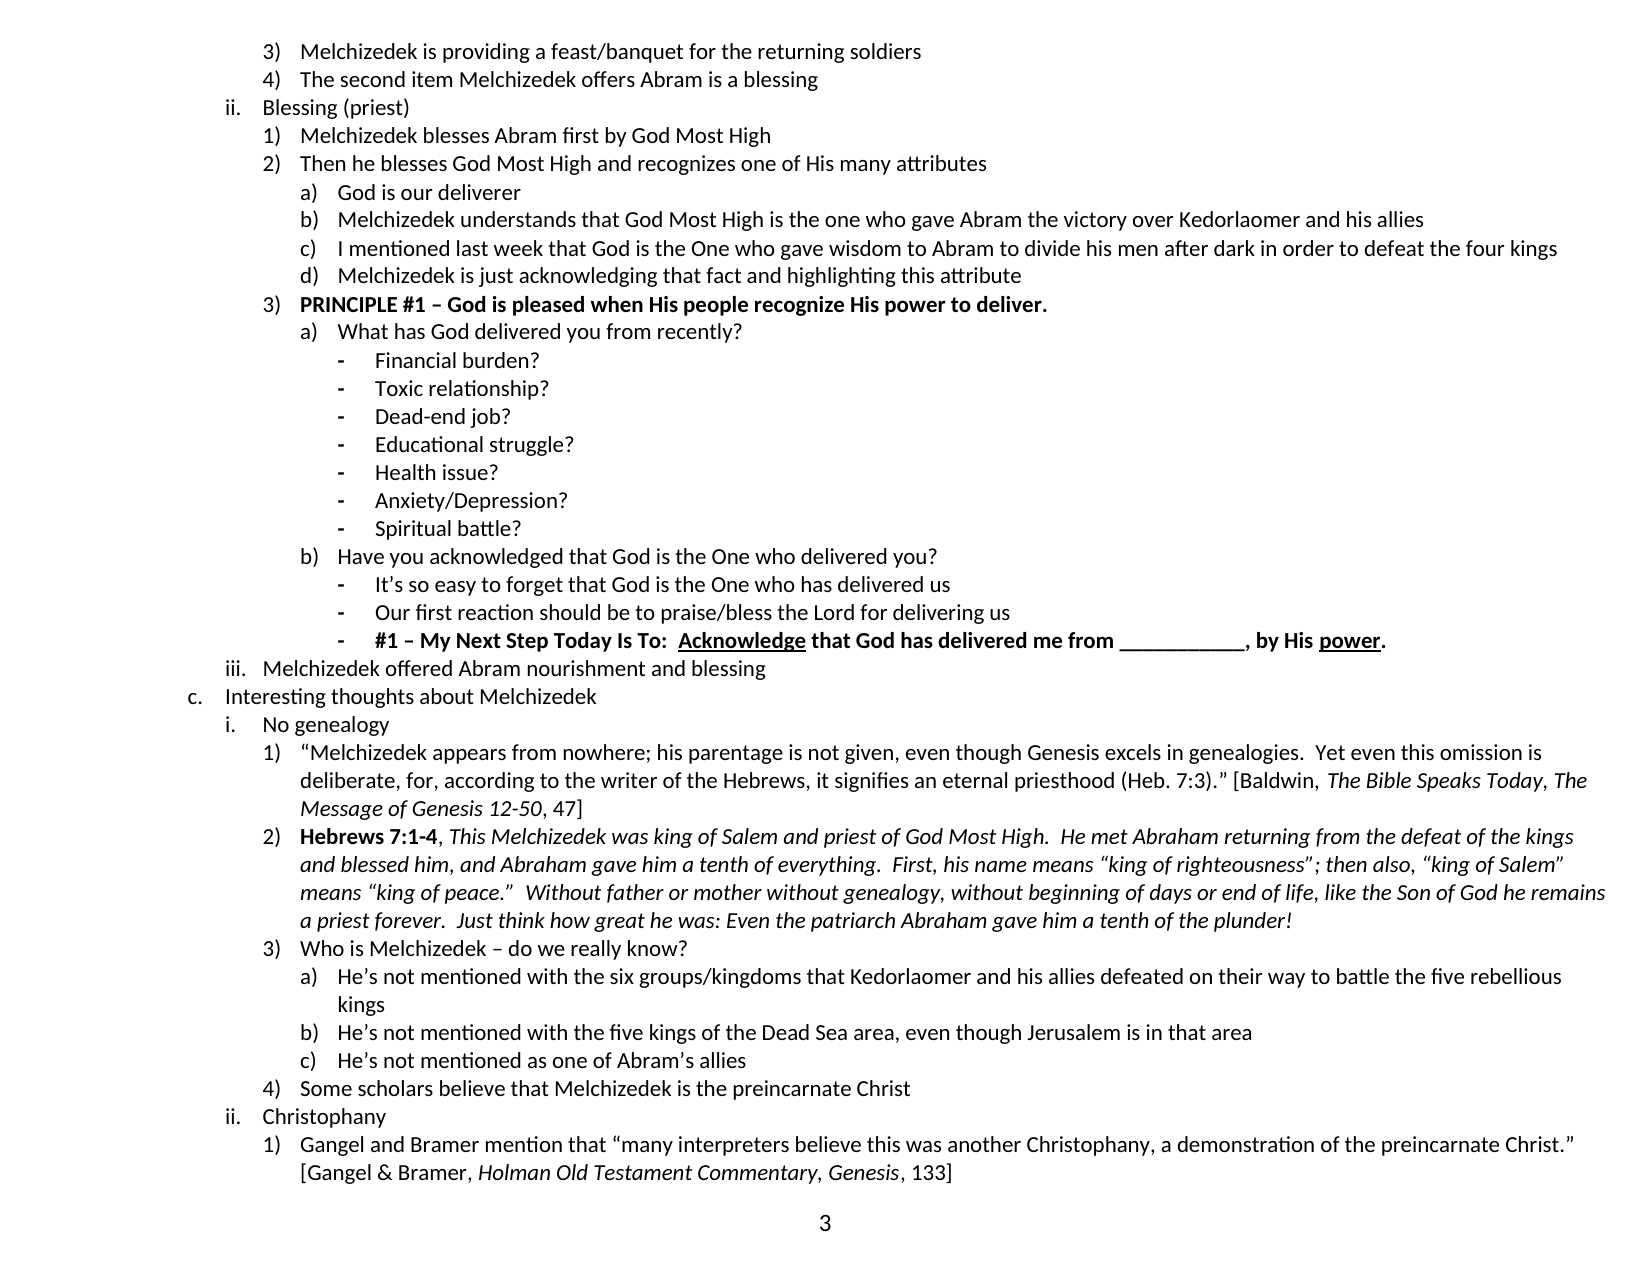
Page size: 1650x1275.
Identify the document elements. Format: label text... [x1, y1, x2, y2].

list Educational struggle? [337, 430, 1612, 458]
list Blessing (priest) [225, 93, 1612, 122]
list It’s so easy to forget that God is the One who has delivered us [337, 570, 1612, 598]
list Who is Melchizedek – do we really know? [262, 934, 1612, 962]
list PRINCIPLE #1 – God is pleased when His people recognize His power to deliver. [262, 290, 1612, 318]
list Toxic relationship? [337, 374, 1612, 402]
list Hebrews 7:1-4, This Melchizedek was king of Salem and priest of God Most High. He met Abraham returning from the defeat of the kings and blessed him, and Abraham gave him a tenth of everything. First, his name means “king of righteousness”; then also, “king of Salem” means “king of peace.” Without father or mother without genealogy, without beginning of days or end of life, like the Son of God he remains a priest forever. Just think how great he was: Even the patriarch Abraham gave him a tenth of the plunder! [262, 822, 1612, 934]
list I mentioned last week that God is the One who gave wisdom to Abram to divide his men after dark in order to defeat the four kings [300, 234, 1612, 262]
list The second item Melchizedek offers Abram is a blessing [262, 66, 1612, 93]
list Some scholars believe that Melchizedek is the preincarnate Christ [262, 1074, 1612, 1102]
list Melchizedek is just acknowledging that fact and highlighting this attribute [300, 262, 1612, 290]
list Spiritual battle? [337, 514, 1612, 542]
list Melchizedek is providing a feast/banquet for the returning soldiers [262, 37, 1612, 66]
list No genealogy [225, 710, 1612, 738]
list “Melchizedek appears from nowhere; his parentage is not given, even though Genesis excels in genealogies. Yet even this omission is deliberate, for, according to the writer of the Hebrews, it signifies an eternal priesthood (Heb. 7:3).” [Baldwin, The Bible Speaks Today, The Message of Genesis 12-50, 47] [262, 738, 1612, 822]
list He’s not mentioned as one of Abram’s allies [300, 1046, 1612, 1074]
list Have you acknowledged that God is the One who delivered you? [300, 542, 1612, 570]
list Health issue? [337, 458, 1612, 486]
list Then he blesses God Most High and recognizes one of His many attributes [262, 149, 1612, 178]
list Melchizedek offered Abram nourishment and blessing [225, 654, 1612, 682]
list #1 – My Next Step Today Is To: Acknowledge that God has delivered me from ___________, by His power. [337, 626, 1612, 654]
list Melchizedek blesses Abram first by God Most High [262, 122, 1612, 149]
list What has God delivered you from recently? [300, 318, 1612, 346]
list Anxiety/Depression? [337, 486, 1612, 514]
list He’s not mentioned with the five kings of the Dead Sea area, even though Jerusalem is in that area [300, 1018, 1612, 1046]
list Interesting thoughts about Melchizedek [187, 682, 1612, 710]
list Gangel and Bramer mention that “many interpreters believe this was another Christophany, a demonstration of the preincarnate Christ.” [Gangel & Bramer, Holman Old Testament Commentary, Genesis, 133] [262, 1130, 1612, 1186]
list Melchizedek understands that God Most High is the one who gave Abram the victory over Kedorlaomer and his allies [300, 206, 1612, 234]
list Dead-end job? [337, 402, 1612, 430]
list Christophany [225, 1102, 1612, 1130]
list Financial burden? [337, 346, 1612, 374]
list He’s not mentioned with the six groups/kingdoms that Kedorlaomer and his allies defeated on their way to battle the five rebellious kings [300, 962, 1612, 1018]
list Our first reaction should be to praise/bless the Lord for delivering us [337, 598, 1612, 626]
list God is our deliverer [300, 178, 1612, 206]
